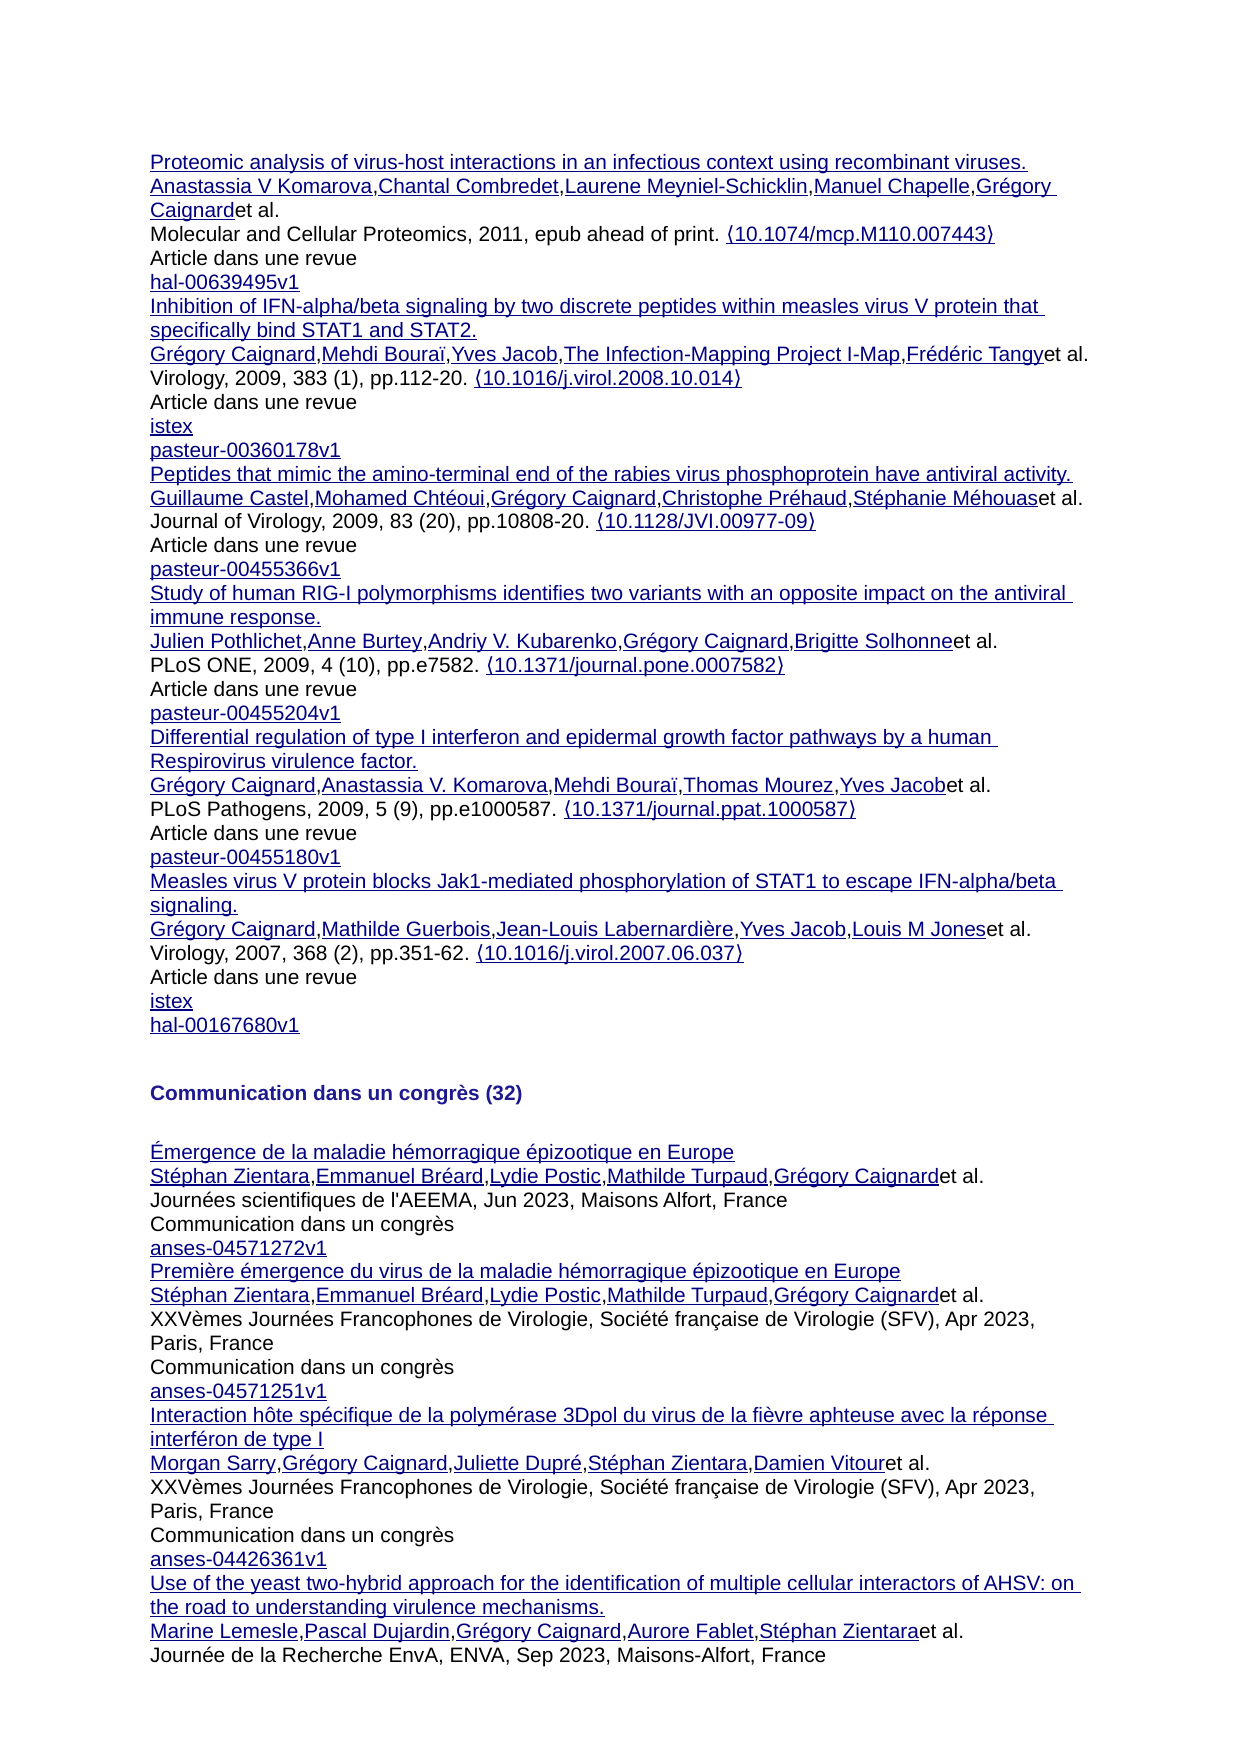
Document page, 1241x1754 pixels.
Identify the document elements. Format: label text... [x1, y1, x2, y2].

table_header Émergence de la maladie hémorragique épizootique en Europe Stéphan Zientara,Emmanuel Bréard,Lydie Postic,Mathilde Turpaud,Grégory Caignardet al. Journées scientifiques de l'AEEMA, Jun 2023, Maisons Alfort, France Communication dans un congrès anses-04571272v1 [150, 1140, 1090, 1259]
table_cell Use of the yeast two-hybrid approach for the identification of multiple cellular interactors of AHSV: on the road to understanding virulence mechanisms. Marine Lemesle,Pascal Dujardin,Grégory Caignard,Aurore Fablet,Stéphan Zientaraet al. Journée de la Recherche EnvA, ENVA, Sep 2023, Maisons-Alfort, France [150, 1571, 1090, 1667]
table_cell Measles virus V protein blocks Jak1-mediated phosphorylation of STAT1 to escape IFN-alpha/beta signaling. Grégory Caignard,Mathilde Guerbois,Jean-Louis Labernardière,Yves Jacob,Louis M Joneset al. Virology, 2007, 368 (2), pp.351-62. ⟨10.1016/j.virol.2007.06.037⟩ Article dans une revue istex hal-00167680v1 [150, 869, 1090, 1036]
subtitle Communication dans un congrès (32) [150, 1081, 1090, 1105]
table_cell Differential regulation of type I interferon and epidermal growth factor pathways by a human Respirovirus virulence factor. Grégory Caignard,Anastassia V. Komarova,Mehdi Bouraï,Thomas Mourez,Yves Jacobet al. PLoS Pathogens, 2009, 5 (9), pp.e1000587. ⟨10.1371/journal.ppat.1000587⟩ Article dans une revue pasteur-00455180v1 [150, 725, 1090, 869]
table_cell Study of human RIG-I polymorphisms identifies two variants with an opposite impact on the antiviral immune response. Julien Pothlichet,Anne Burtey,Andriy V. Kubarenko,Grégory Caignard,Brigitte Solhonneet al. PLoS ONE, 2009, 4 (10), pp.e7582. ⟨10.1371/journal.pone.0007582⟩ Article dans une revue pasteur-00455204v1 [150, 581, 1090, 725]
table_cell Peptides that mimic the amino-terminal end of the rabies virus phosphoprotein have antiviral activity. Guillaume Castel,Mohamed Chtéoui,Grégory Caignard,Christophe Préhaud,Stéphanie Méhouaset al. Journal of Virology, 2009, 83 (20), pp.10808-20. ⟨10.1128/JVI.00977-09⟩ Article dans une revue pasteur-00455366v1 [150, 461, 1090, 581]
table_cell Interaction hôte spécifique de la polymérase 3Dpol du virus de la fièvre aphteuse avec la réponse interféron de type I Morgan Sarry,Grégory Caignard,Juliette Dupré,Stéphan Zientara,Damien Vitouret al. XXVèmes Journées Francophones de Virologie, Société française de Virologie (SFV), Apr 2023, Paris, France Communication dans un congrès anses-04426361v1 [150, 1403, 1090, 1571]
table_cell Première émergence du virus de la maladie hémorragique épizootique en Europe Stéphan Zientara,Emmanuel Bréard,Lydie Postic,Mathilde Turpaud,Grégory Caignardet al. XXVèmes Journées Francophones de Virologie, Société française de Virologie (SFV), Apr 2023, Paris, France Communication dans un congrès anses-04571251v1 [150, 1259, 1090, 1403]
table_cell Proteomic analysis of virus-host interactions in an infectious context using recombinant viruses. Anastassia V Komarova,Chantal Combredet,Laurene Meyniel-Schicklin,Manuel Chapelle,Grégory Caignardet al. Molecular and Cellular Proteomics, 2011, epub ahead of print. ⟨10.1074/mcp.M110.007443⟩ Article dans une revue hal-00639495v1 [150, 150, 1090, 294]
table_cell Inhibition of IFN-alpha/beta signaling by two discrete peptides within measles virus V protein that specifically bind STAT1 and STAT2. Grégory Caignard,Mehdi Bouraï,Yves Jacob,The Infection-Mapping Project I-Map,Frédéric Tangyet al. Virology, 2009, 383 (1), pp.112-20. ⟨10.1016/j.virol.2008.10.014⟩ Article dans une revue istex pasteur-00360178v1 [150, 294, 1090, 461]
